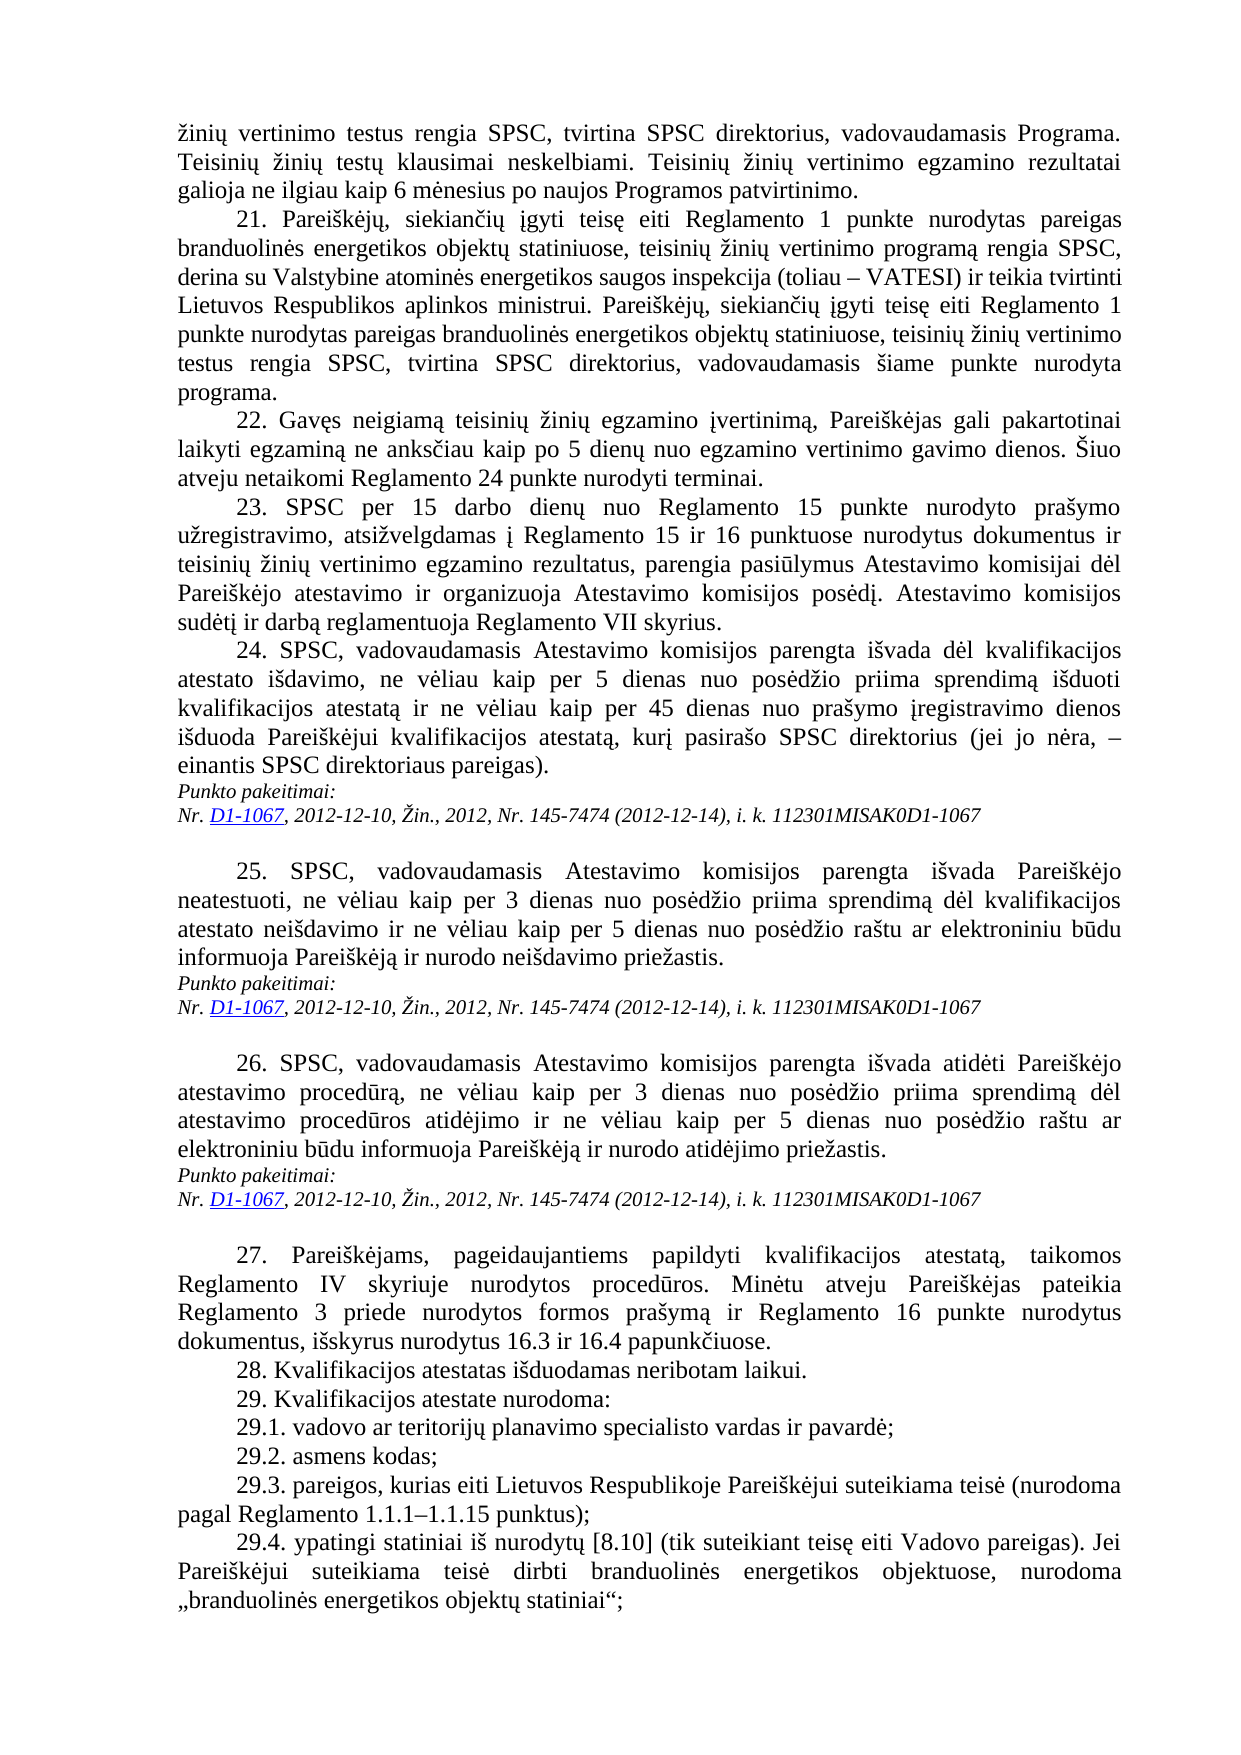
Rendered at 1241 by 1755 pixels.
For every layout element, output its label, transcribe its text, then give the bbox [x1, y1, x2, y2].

text žinių vertinimo testus rengia SPSC, tvirtina SPSC direktorius, vadovaudamasis Programa. Teisinių žinių testų klausimai neskelbiami. Teisinių žinių vertinimo egzamino rezultatai galioja ne ilgiau kaip 6 mėnesius po naujos Programos patvirtinimo. [177, 118, 1122, 204]
text 22. Gavęs neigiamą teisinių žinių egzamino įvertinimą, Pareiškėjas gali pakartotinai laikyti egzaminą ne anksčiau kaip po 5 dienų nuo egzamino vertinimo gavimo dienos. Šiuo atveju netaikomi Reglamento 24 punkte nurodyti terminai. [177, 406, 1122, 492]
text 24. SPSC, vadovaudamasis Atestavimo komisijos parengta išvada dėl kvalifikacijos atestato išdavimo, ne vėliau kaip per 5 dienas nuo posėdžio priima sprendimą išduoti kvalifikacijos atestatą ir ne vėliau kaip per 45 dienas nuo prašymo įregistravimo dienos išduoda Pareiškėjui kvalifikacijos atestatą, kurį pasirašo SPSC direktorius (jei jo nėra, – einantis SPSC direktoriaus pareigas). [177, 636, 1122, 779]
text 26. SPSC, vadovaudamasis Atestavimo komisijos parengta išvada atidėti Pareiškėjo atestavimo procedūrą, ne vėliau kaip per 3 dienas nuo posėdžio priima sprendimą dėl atestavimo procedūros atidėjimo ir ne vėliau kaip per 5 dienas nuo posėdžio raštu ar elektroniniu būdu informuoja Pareiškėją ir nurodo atidėjimo priežastis. [177, 1048, 1122, 1163]
text 23. SPSC per 15 darbo dienų nuo Reglamento 15 punkte nurodyto prašymo užregistravimo, atsižvelgdamas į Reglamento 15 ir 16 punktuose nurodytus dokumentus ir teisinių žinių vertinimo egzamino rezultatus, parengia pasiūlymus Atestavimo komisijai dėl Pareiškėjo atestavimo ir organizuoja Atestavimo komisijos posėdį. Atestavimo komisijos sudėtį ir darbą reglamentuoja Reglamento VII skyrius. [177, 492, 1122, 636]
text Punkto pakeitimai: [177, 971, 1122, 995]
text 29. Kvalifikacijos atestate nurodoma: [177, 1384, 1122, 1412]
text 29.1. vadovo ar teritorijų planavimo specialisto vardas ir pavardė; [177, 1412, 1122, 1441]
text 27. Pareiškėjams, pageidaujantiems papildyti kvalifikacijos atestatą, taikomos Reglamento IV skyriuje nurodytos procedūros. Minėtu atveju Pareiškėjas pateikia Reglamento 3 priede nurodytos formos prašymą ir Reglamento 16 punkte nurodytus dokumentus, išskyrus nurodytus 16.3 ir 16.4 papunkčiuose. [177, 1240, 1122, 1355]
text Punkto pakeitimai: [177, 779, 1122, 803]
text Punkto pakeitimai: [177, 1163, 1122, 1187]
text 29.3. pareigos, kurias eiti Lietuvos Respublikoje Pareiškėjui suteikiama teisė (nurodoma pagal Reglamento 1.1.1–1.1.15 punktus); [177, 1470, 1122, 1527]
text 21. Pareiškėjų, siekiančių įgyti teisę eiti Reglamento 1 punkte nurodytas pareigas branduolinės energetikos objektų statiniuose, teisinių žinių vertinimo programą rengia SPSC, derina su Valstybine atominės energetikos saugos inspekcija (toliau – VATESI) ir teikia tvirtinti Lietuvos Respublikos aplinkos ministrui. Pareiškėjų, siekiančių įgyti teisę eiti Reglamento 1 punkte nurodytas pareigas branduolinės energetikos objektų statiniuose, teisinių žinių vertinimo testus rengia SPSC, tvirtina SPSC direktorius, vadovaudamasis šiame punkte nurodyta programa. [177, 204, 1122, 406]
text 29.2. asmens kodas; [177, 1441, 1122, 1470]
text 25. SPSC, vadovaudamasis Atestavimo komisijos parengta išvada Pareiškėjo neatestuoti, ne vėliau kaip per 3 dienas nuo posėdžio priima sprendimą dėl kvalifikacijos atestato neišdavimo ir ne vėliau kaip per 5 dienas nuo posėdžio raštu ar elektroniniu būdu informuoja Pareiškėją ir nurodo neišdavimo priežastis. [177, 856, 1122, 971]
text Nr. D1-1067, 2012-12-10, Žin., 2012, Nr. 145-7474 (2012-12-14), i. k. 112301MISAK0D1-1067 [177, 995, 1122, 1019]
text 29.4. ypatingi statiniai iš nurodytų [8.10] (tik suteikiant teisę eiti Vadovo pareigas). Jei Pareiškėjui suteikiama teisė dirbti branduolinės energetikos objektuose, nurodoma „branduolinės energetikos objektų statiniai“; [177, 1527, 1122, 1614]
text 28. Kvalifikacijos atestatas išduodamas neribotam laikui. [177, 1355, 1122, 1384]
text Nr. D1-1067, 2012-12-10, Žin., 2012, Nr. 145-7474 (2012-12-14), i. k. 112301MISAK0D1-1067 [177, 803, 1122, 827]
text Nr. D1-1067, 2012-12-10, Žin., 2012, Nr. 145-7474 (2012-12-14), i. k. 112301MISAK0D1-1067 [177, 1187, 1122, 1211]
